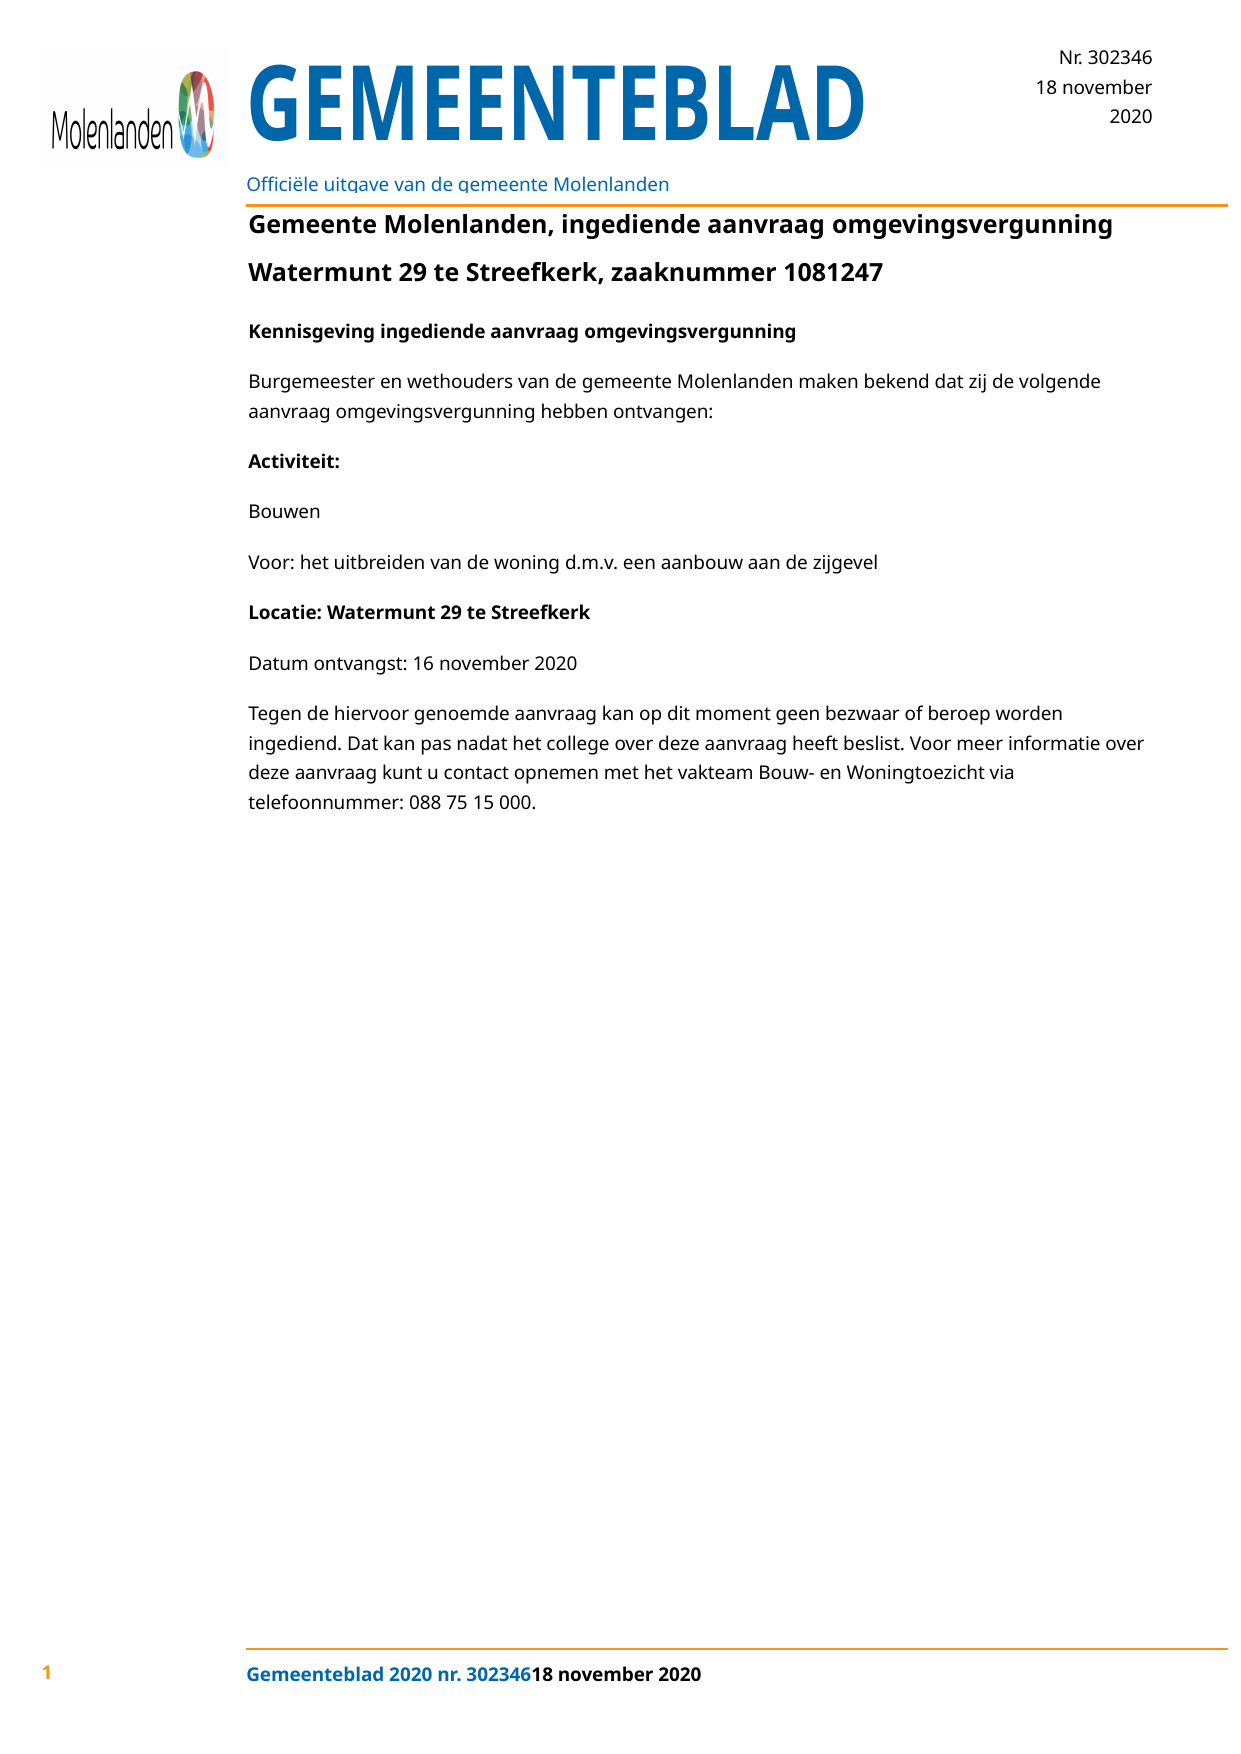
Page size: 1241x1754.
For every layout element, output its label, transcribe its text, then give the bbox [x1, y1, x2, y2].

text Activiteit: [248, 448, 1152, 474]
text Gemeente Molenlanden, ingediende aanvraag omgevingsvergunning Watermunt 29 te Streefkerk, zaaknummer 1081247 [248, 207, 1152, 288]
text Voor: het uitbreiden van de woning d.m.v. een aanbouw aan de zijgevel [248, 549, 1152, 575]
text Bouwen [248, 499, 1152, 524]
picture [41, 47, 231, 172]
text Tegen de hiervoor genoemde aanvraag kan op dit moment geen bezwaar of beroep worden ingediend. Dat kan pas nadat het college over deze aanvraag heeft beslist. Voor meer informatie over deze aanvraag kunt u contact opnemen met het vakteam Bouw- en Woningtoezicht via telefoonnummer: 088 75 15 000. [248, 700, 1152, 815]
text Burgemeester en wethouders van de gemeente Molenlanden maken bekend dat zij de volgende aanvraag omgevingsvergunning hebben ontvangen: [248, 368, 1152, 424]
text Kennisgeving ingediende aanvraag omgevingsvergunning [248, 318, 1152, 344]
text Datum ontvangst: 16 november 2020 [248, 650, 1152, 676]
text Locatie: Watermunt 29 te Streefkerk [248, 599, 1152, 625]
